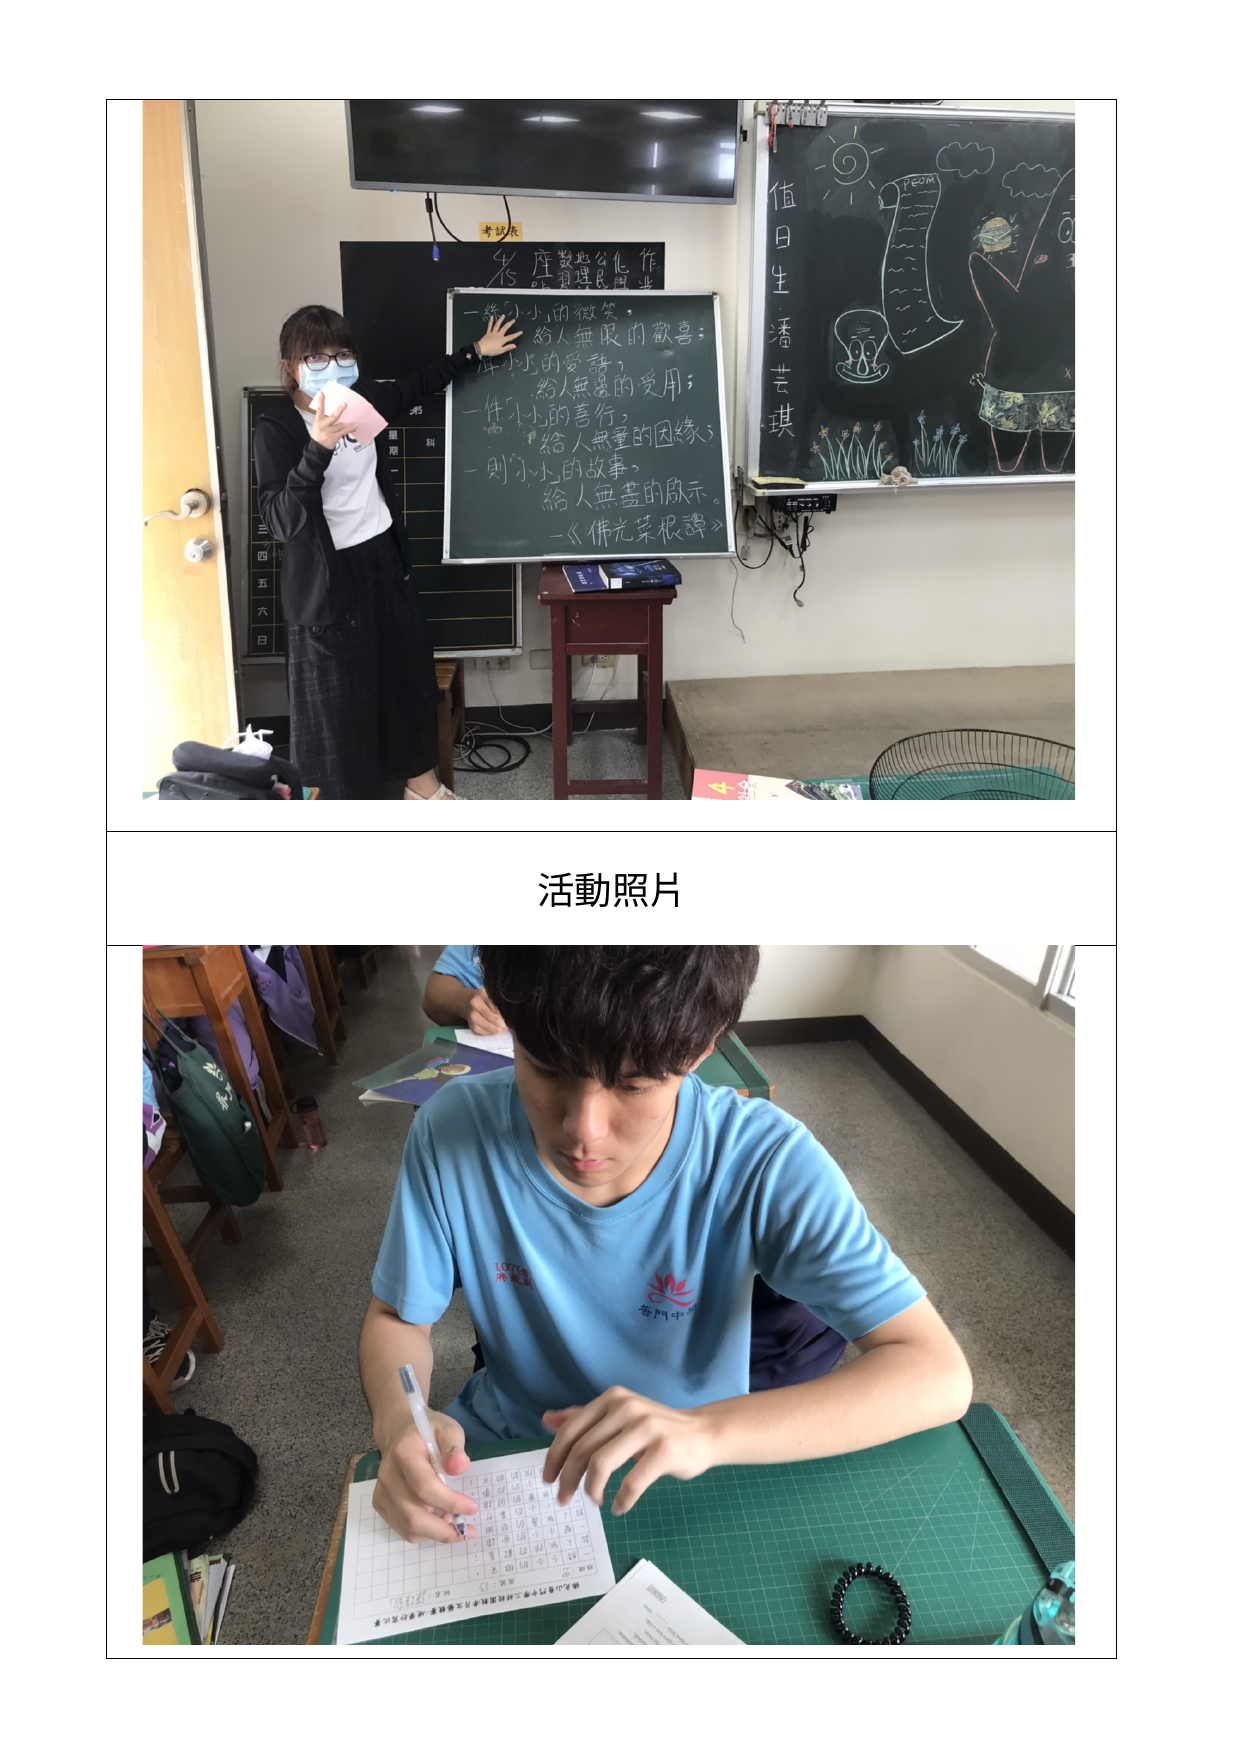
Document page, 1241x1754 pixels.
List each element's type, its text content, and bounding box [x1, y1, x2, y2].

table_cell [107, 946, 1116, 1658]
picture [142, 945, 1076, 1645]
table_cell [107, 100, 1116, 831]
table_cell 活動照片 [107, 832, 1116, 945]
picture [142, 100, 1076, 800]
